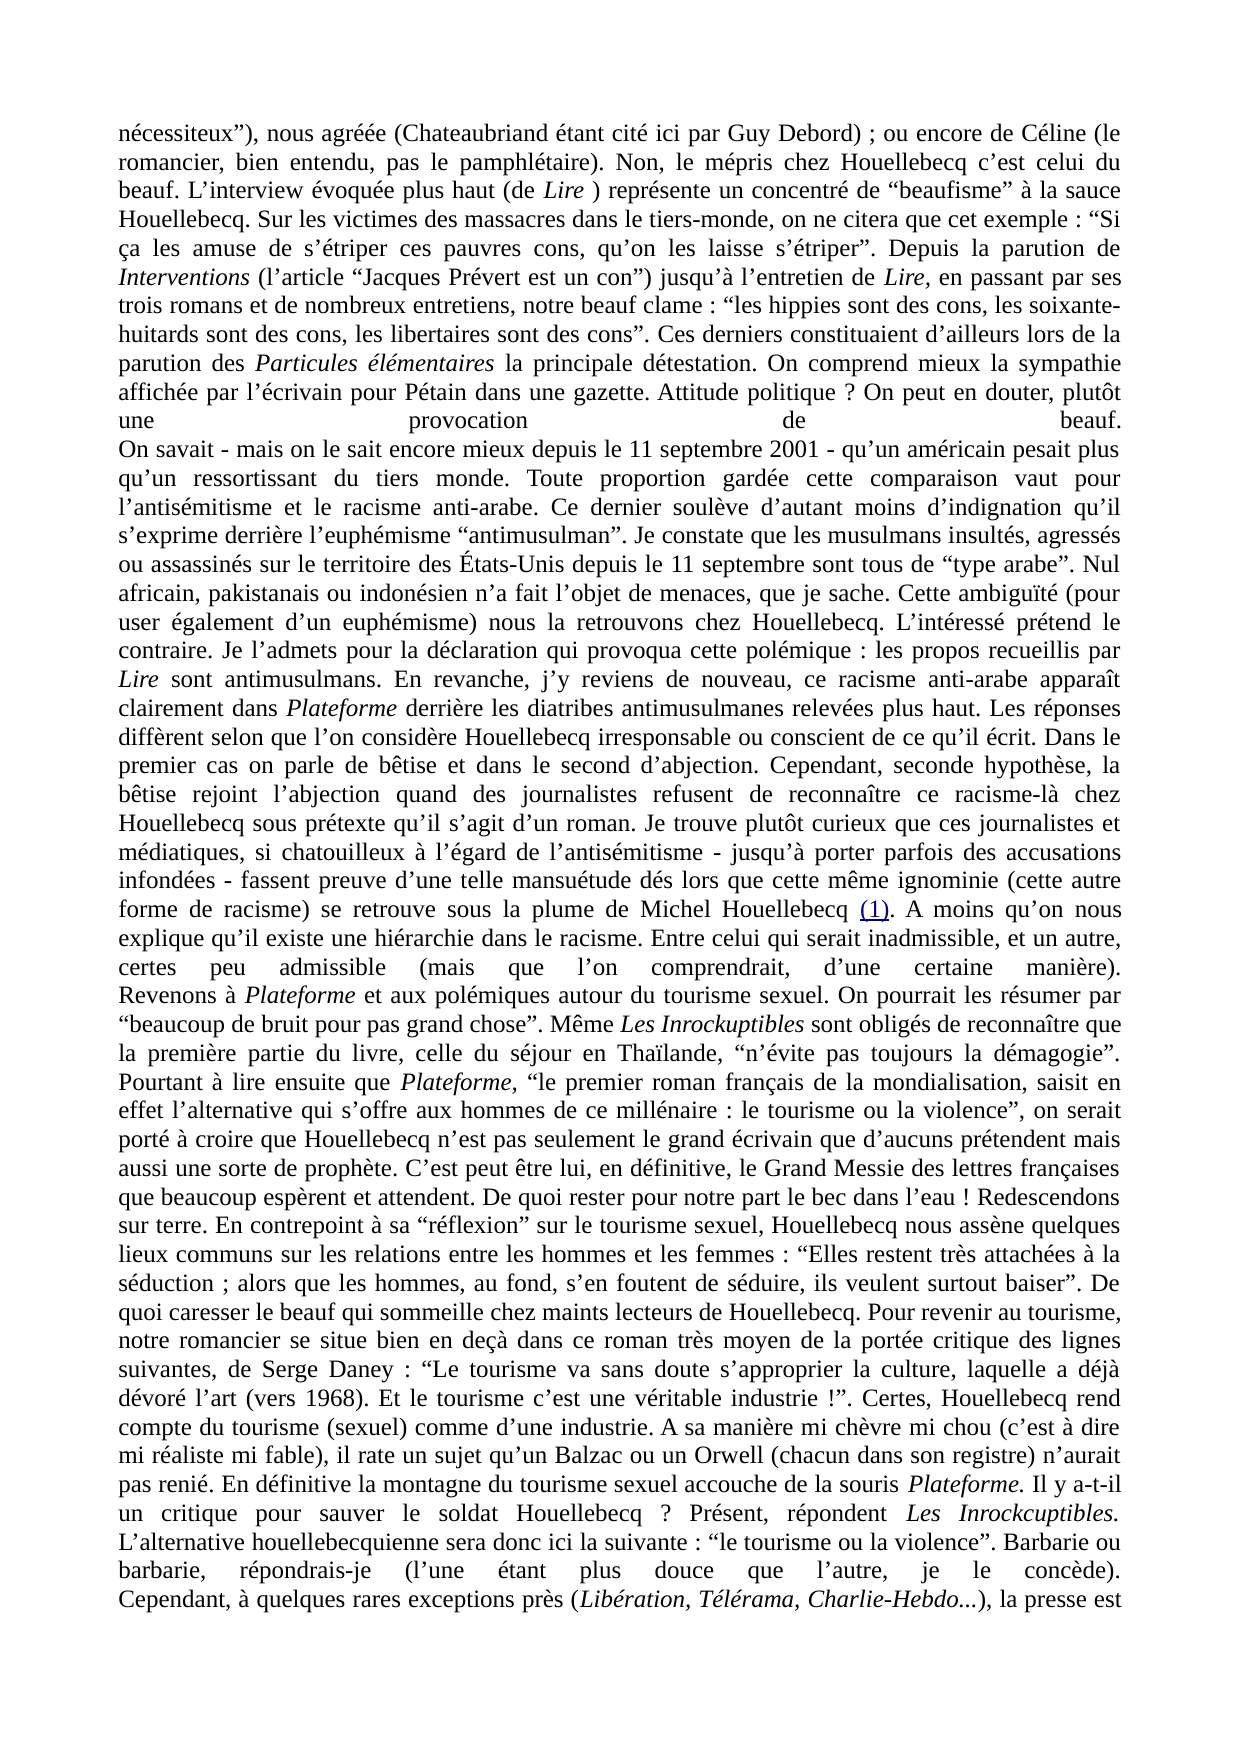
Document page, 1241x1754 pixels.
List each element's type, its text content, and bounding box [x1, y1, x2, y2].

text nécessiteux”), nous agréée (Chateaubriand étant cité ici par Guy Debord) ; ou encore de Céline (le romancier, bien entendu, pas le pamphlétaire). Non, le mépris chez Houellebecq c’est celui du beauf. L’interview évoquée plus haut (de Lire ) représente un concentré de “beaufisme” à la sauce Houellebecq. Sur les victimes des massacres dans le tiers-monde, on ne citera que cet exemple : “Si ça les amuse de s’étriper ces pauvres cons, qu’on les laisse s’étriper”. Depuis la parution de Interventions (l’article “Jacques Prévert est un con”) jusqu’à l’entretien de Lire, en passant par ses trois romans et de nombreux entretiens, notre beauf clame : “les hippies sont des cons, les soixante-huitards sont des cons, les libertaires sont des cons”. Ces derniers constituaient d’ailleurs lors de la parution des Particules élémentaires la principale détestation. On comprend mieux la sympathie affichée par l’écrivain pour Pétain dans une gazette. Attitude politique ? On peut en douter, plutôt une provocation de beauf. On savait - mais on le sait encore mieux depuis le 11 septembre 2001 - qu’un américain pesait plus qu’un ressortissant du tiers monde. Toute proportion gardée cette comparaison vaut pour l’antisémitisme et le racisme anti-arabe. Ce dernier soulève d’autant moins d’indignation qu’il s’exprime derrière l’euphémisme “antimusulman”. Je constate que les musulmans insultés, agressés ou assassinés sur le territoire des États-Unis depuis le 11 septembre sont tous de “type arabe”. Nul africain, pakistanais ou indonésien n’a fait l’objet de menaces, que je sache. Cette ambiguïté (pour user également d’un euphémisme) nous la retrouvons chez Houellebecq. L’intéressé prétend le contraire. Je l’admets pour la déclaration qui provoqua cette polémique : les propos recueillis par Lire sont antimusulmans. En revanche, j’y reviens de nouveau, ce racisme anti-arabe apparaît clairement dans Plateforme derrière les diatribes antimusulmanes relevées plus haut. Les réponses diffèrent selon que l’on considère Houellebecq irresponsable ou conscient de ce qu’il écrit. Dans le premier cas on parle de bêtise et dans le second d’abjection. Cependant, seconde hypothèse, la bêtise rejoint l’abjection quand des journalistes refusent de reconnaître ce racisme-là chez Houellebecq sous prétexte qu’il s’agit d’un roman. Je trouve plutôt curieux que ces journalistes et médiatiques, si chatouilleux à l’égard de l’antisémitisme - jusqu’à porter parfois des accusations infondées - fassent preuve d’une telle mansuétude dés lors que cette même ignominie (cette autre forme de racisme) se retrouve sous la plume de Michel Houellebecq (1). A moins qu’on nous explique qu’il existe une hiérarchie dans le racisme. Entre celui qui serait inadmissible, et un autre, certes peu admissible (mais que l’on comprendrait, d’une certaine manière). Revenons à Plateforme et aux polémiques autour du tourisme sexuel. On pourrait les résumer par “beaucoup de bruit pour pas grand chose”. Même Les Inrockuptibles sont obligés de reconnaître que la première partie du livre, celle du séjour en Thaïlande, “n’évite pas toujours la démagogie”. Pourtant à lire ensuite que Plateforme, “le premier roman français de la mondialisation, saisit en effet l’alternative qui s’offre aux hommes de ce millénaire : le tourisme ou la violence”, on serait porté à croire que Houellebecq n’est pas seulement le grand écrivain que d’aucuns prétendent mais aussi une sorte de prophète. C’est peut être lui, en définitive, le Grand Messie des lettres françaises que beaucoup espèrent et attendent. De quoi rester pour notre part le bec dans l’eau ! Redescendons sur terre. En contrepoint à sa “réflexion” sur le tourisme sexuel, Houellebecq nous assène quelques lieux communs sur les relations entre les hommes et les femmes : “Elles restent très attachées à la séduction ; alors que les hommes, au fond, s’en foutent de séduire, ils veulent surtout baiser”. De quoi caresser le beauf qui sommeille chez maints lecteurs de Houellebecq. Pour revenir au tourisme, notre romancier se situe bien en deçà dans ce roman très moyen de la portée critique des lignes suivantes, de Serge Daney : “Le tourisme va sans doute s’approprier la culture, laquelle a déjà dévoré l’art (vers 1968). Et le tourisme c’est une véritable industrie !”. Certes, Houellebecq rend compte du tourisme (sexuel) comme d’une industrie. A sa manière mi chèvre mi chou (c’est à dire mi réaliste mi fable), il rate un sujet qu’un Balzac ou un Orwell (chacun dans son registre) n’aurait pas renié. En définitive la montagne du tourisme sexuel accouche de la souris Plateforme. Il y a-t-il un critique pour sauver le soldat Houellebecq ? Présent, répondent Les Inrockcuptibles. L’alternative houellebecquienne sera donc ici la suivante : “le tourisme ou la violence”. Barbarie ou barbarie, répondrais-je (l’une étant plus douce que l’autre, je le concède). Cependant, à quelques rares exceptions près (Libération, Télérama, Charlie-Hebdo...), la presse est [118, 118, 1122, 1613]
